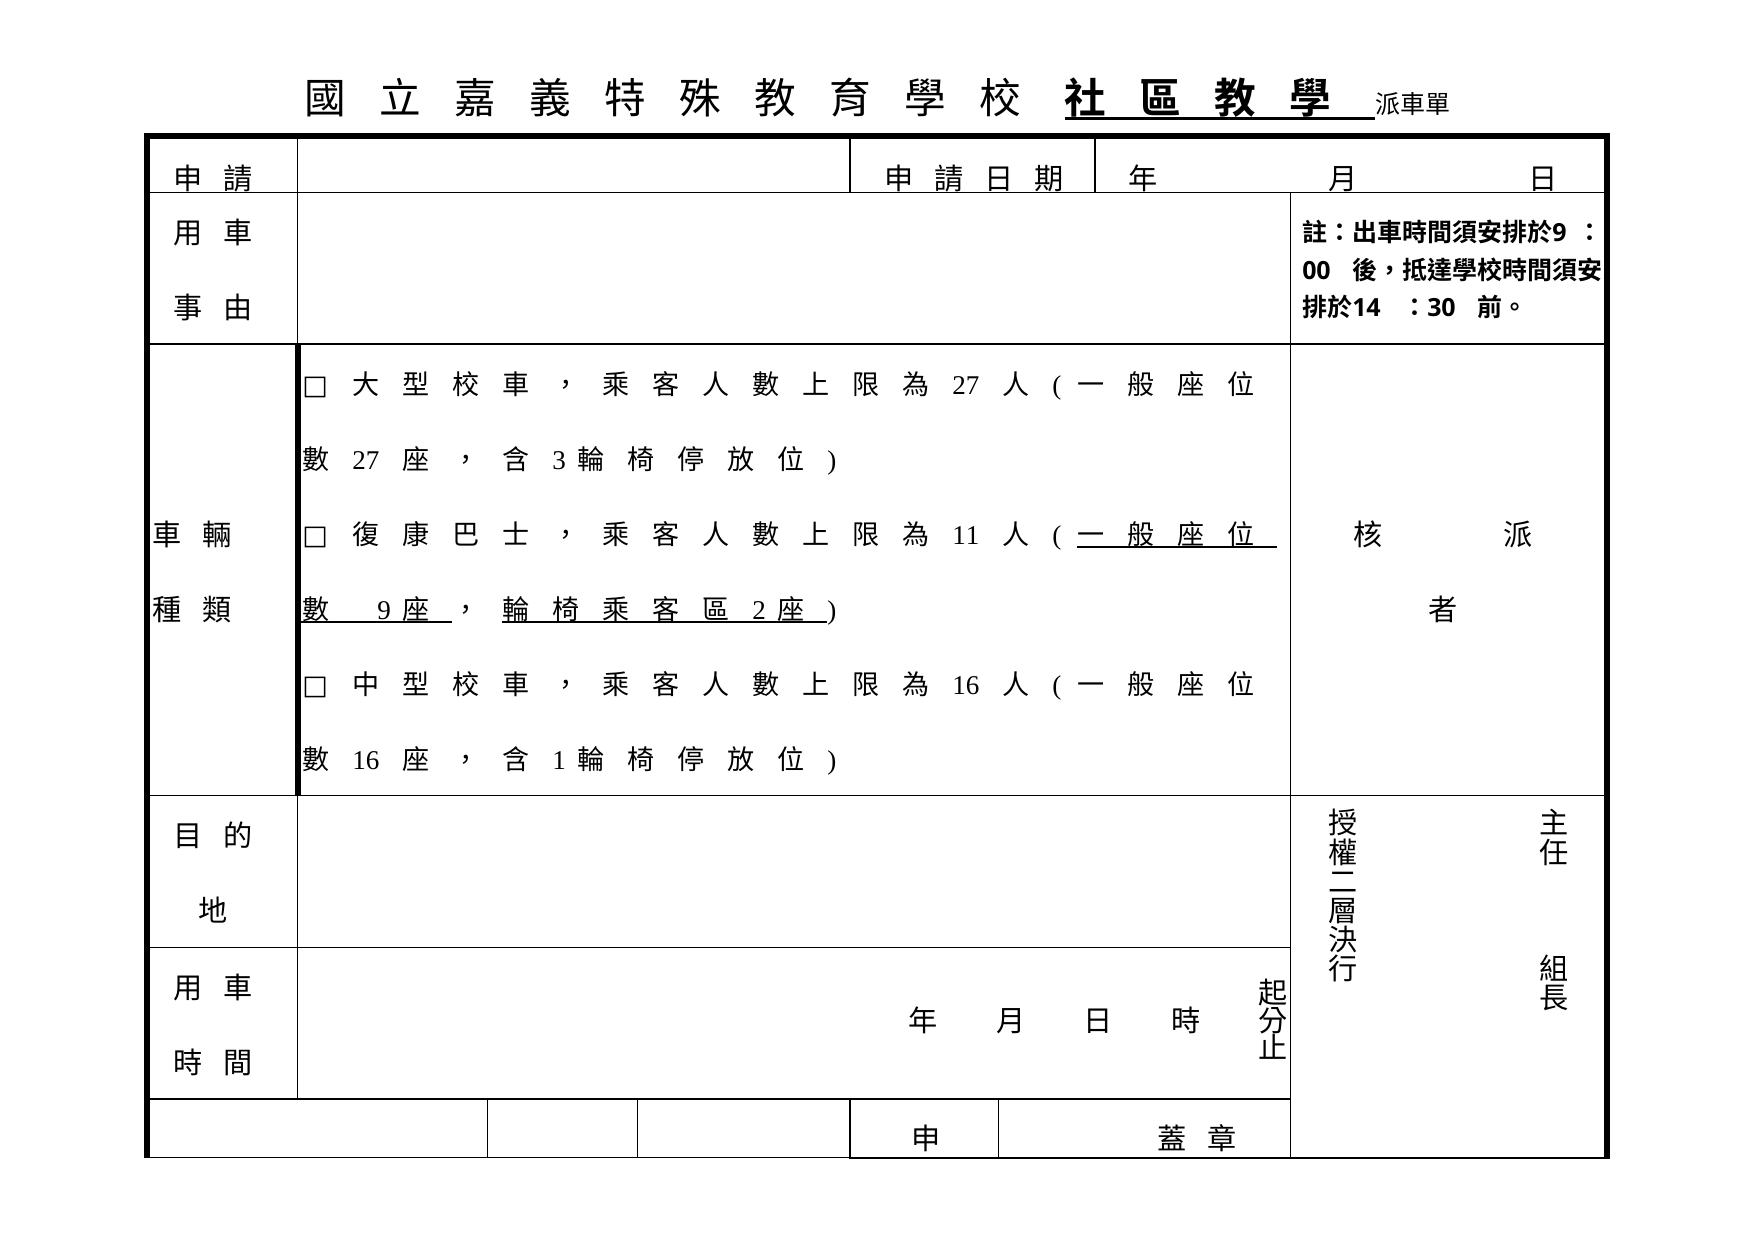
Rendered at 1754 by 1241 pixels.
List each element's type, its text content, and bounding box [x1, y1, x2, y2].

table_cell [150, 1100, 487, 1157]
table_cell [298, 193, 1290, 343]
table_cell 註：出車時間須安排於9：00後，抵達學校時間須安排於14：30前。 [1291, 193, 1604, 343]
table_cell 主任 組長 授權二層決行 [1291, 796, 1604, 1157]
table_cell 車輛種類 [150, 345, 295, 795]
table_cell 申 請 人 [851, 1100, 998, 1157]
table_cell 核 派 者 [1291, 345, 1604, 795]
table_cell 用車時間 [150, 948, 297, 1098]
table_cell 起 年 月 日 時 分 止 [298, 948, 1290, 1098]
table_cell [638, 1100, 849, 1157]
table_header [298, 139, 849, 192]
table_cell [298, 796, 1290, 946]
table_cell 蓋章 [999, 1100, 1290, 1157]
table_header 年 月 日 [1096, 139, 1604, 192]
table_header 申請日期 [851, 139, 1094, 192]
table_cell □大型校車，乘客人數上限為27人(一般座位數27座，含3輪椅停放位) □復康巴士，乘客人數上限為11人(一般座位數 9座，輪椅乘客區2座) □中型校車，乘客人數上限為16人(一般座位數16座，含1輪椅停放位) [301, 345, 1290, 795]
text 國立嘉義特殊教育學校社區教學派車單 [127, 58, 1627, 133]
table_cell 主 任 [488, 1100, 637, 1157]
table_header 申請單位 [150, 139, 297, 192]
table_cell 用車事由 [150, 193, 297, 343]
table_cell 目的地 [150, 796, 297, 946]
